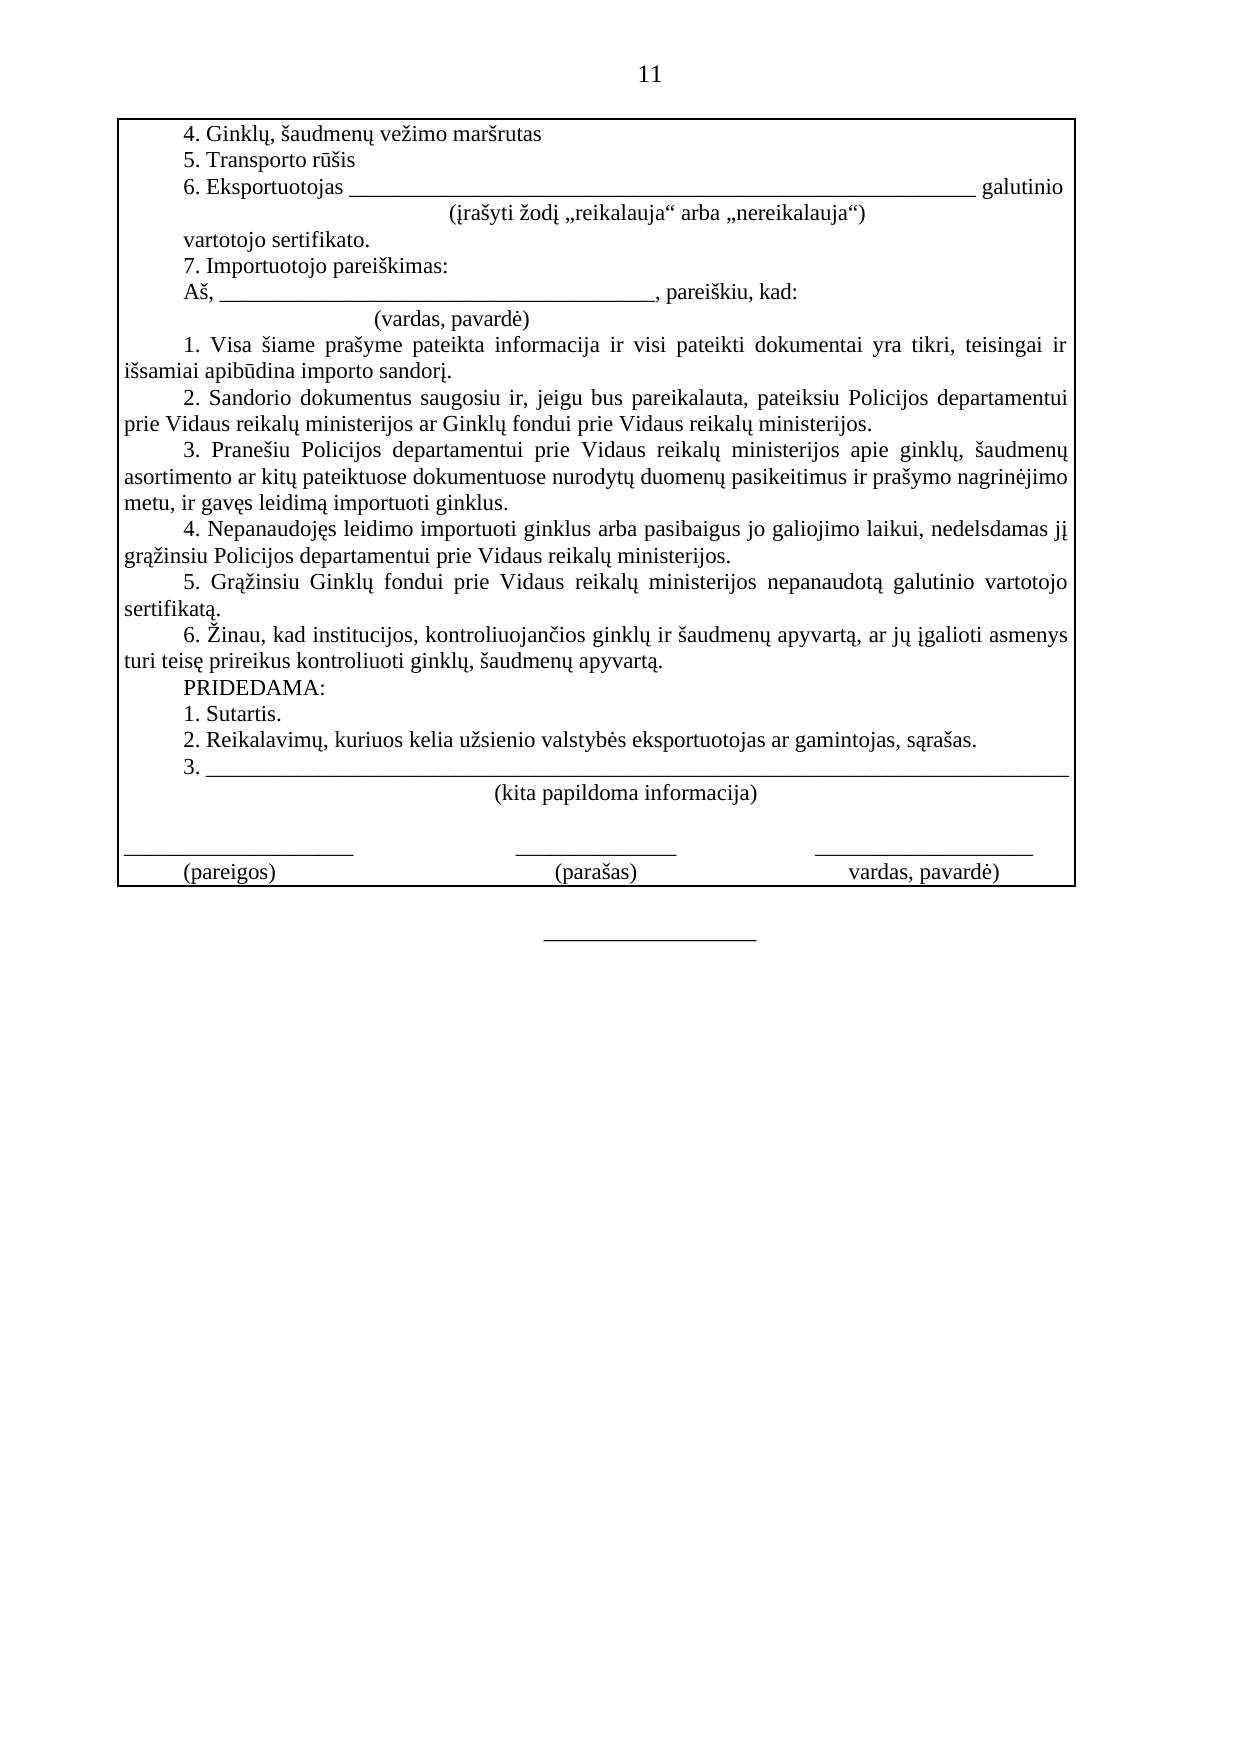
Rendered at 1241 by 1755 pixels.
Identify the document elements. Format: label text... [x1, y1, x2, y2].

table_cell 4. Ginklų, šaudmenų vežimo maršrutas 5. Transporto rūšis 6. Eksportuotojas galutinio (įrašyti žodį „reikalauja“ arba „nereikalauja“) vartotojo sertifikato. 7. Importuotojo pareiškimas: Aš, ______________________________________, pareiškiu, kad: (vardas, pavardė) 1. Visa šiame prašyme pateikta informacija ir visi pateikti dokumentai yra tikri, teisingai ir išsamiai apibūdina importo sandorį. 2. Sandorio dokumentus saugosiu ir, jeigu bus pareikalauta, pateiksiu Policijos departamentui prie Vidaus reikalų ministerijos ar Ginklų fondui prie Vidaus reikalų ministerijos. 3. Pranešiu Policijos departamentui prie Vidaus reikalų ministerijos apie ginklų, šaudmenų asortimento ar kitų pateiktuose dokumentuose nurodytų duomenų pasikeitimus ir prašymo nagrinėjimo metu, ir gavęs leidimą importuoti ginklus. 4. Nepanaudojęs leidimo importuoti ginklus arba pasibaigus jo galiojimo laikui, nedelsdamas jį grąžinsiu Policijos departamentui prie Vidaus reikalų ministerijos. 5. Grąžinsiu Ginklų fondui prie Vidaus reikalų ministerijos nepanaudotą galutinio vartotojo sertifikatą. 6. Žinau, kad institucijos, kontroliuojančios ginklų ir šaudmenų apyvartą, ar jų įgalioti asmenys turi teisę prireikus kontroliuoti ginklų, šaudmenų apyvartą. PRIDEDAMA: 1. Sutartis. 2. Reikalavimų, kuriuos kelia užsienio valstybės eksportuotojas ar gamintojas, sąrašas. 3. (kita papildoma informacija) ____________________ ______________ ___________________ (pareigos) (parašas) vardas, pavardė) [119, 120, 1074, 884]
text _________________ [118, 915, 1181, 944]
